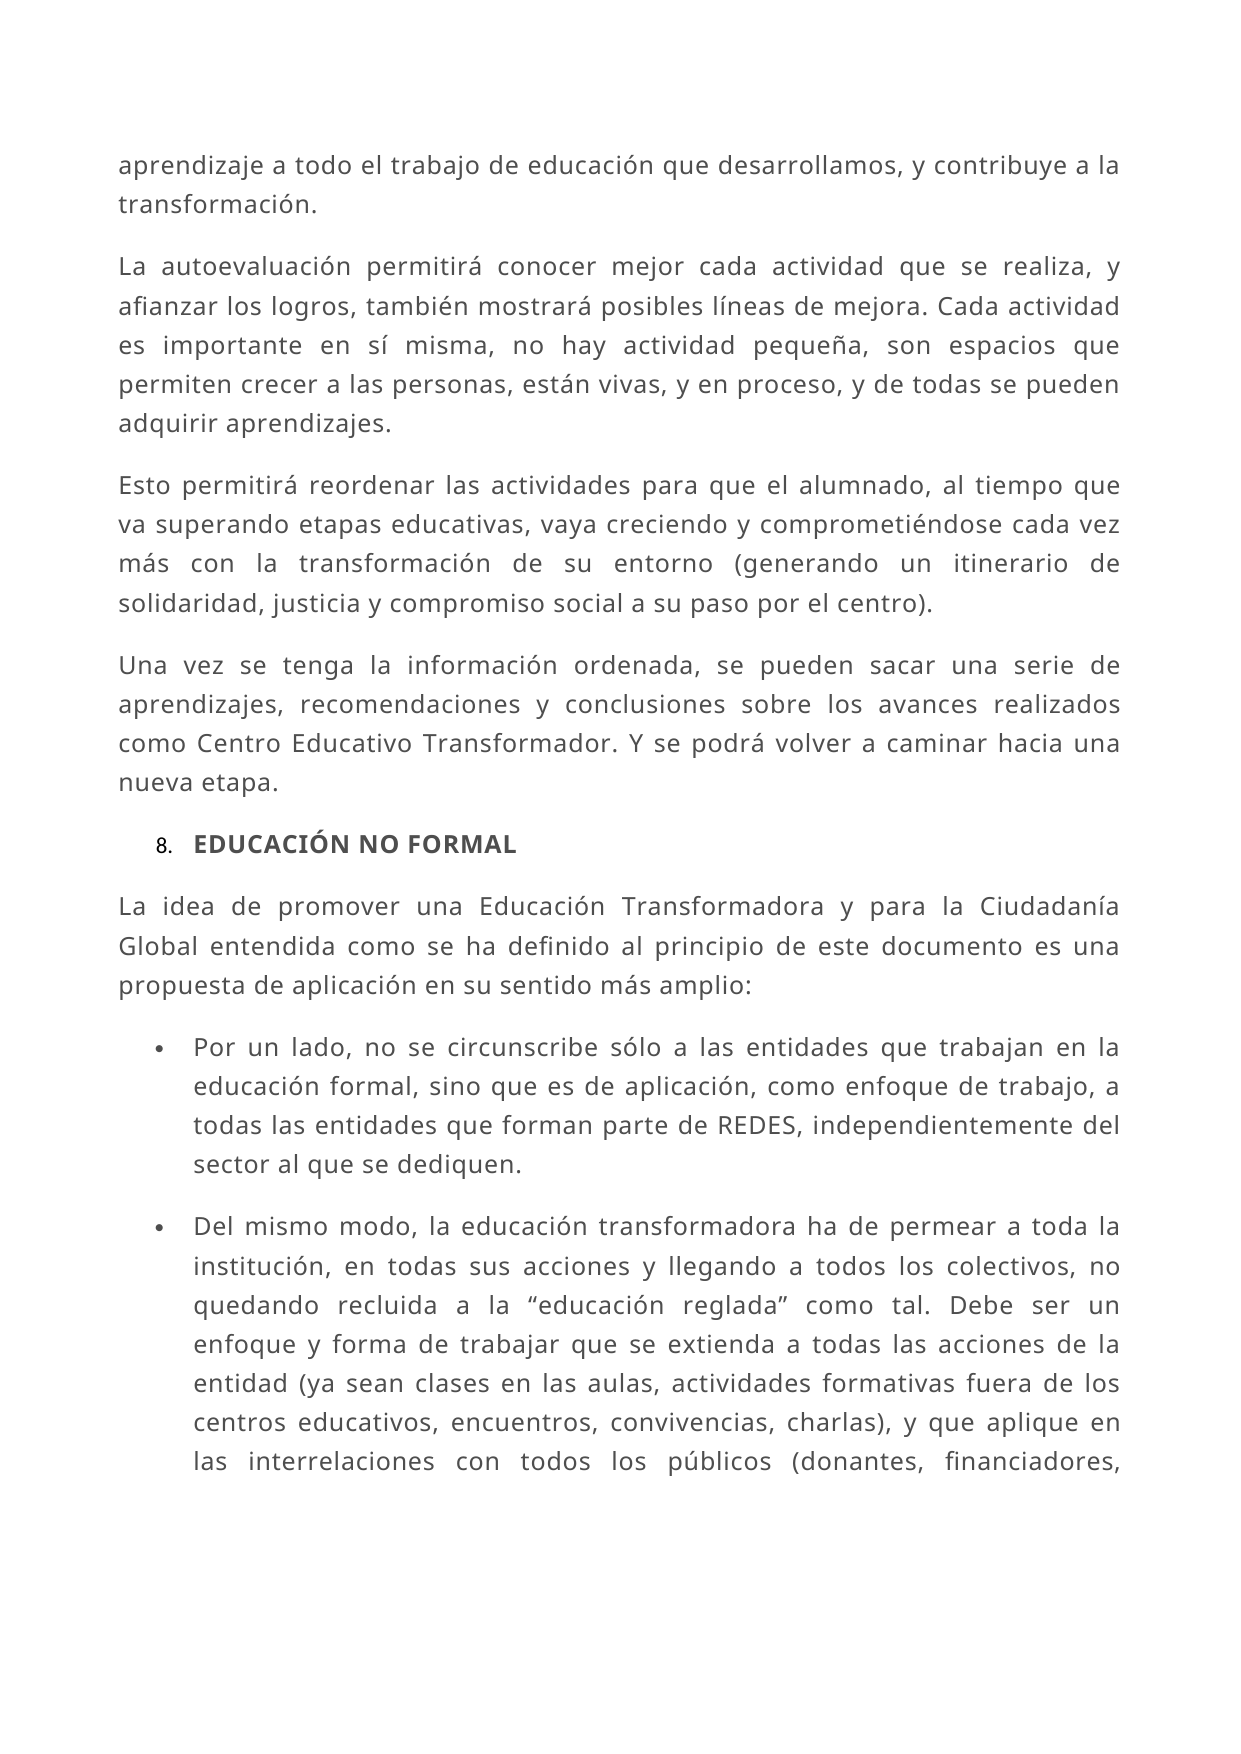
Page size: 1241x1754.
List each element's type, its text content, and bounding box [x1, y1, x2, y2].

text Esto permitirá reordenar las actividades para que el alumnado, al tiempo que va superando etapas educativas, vaya creciendo y comprometiéndose cada vez más con la transformación de su entorno (generando un itinerario de solidaridad, justicia y compromiso social a su paso por el centro). [118, 468, 1122, 619]
text La idea de promover una Educación Transformadora y para la Ciudadanía Global entendida como se ha definido al principio de este documento es una propuesta de aplicación en su sentido más amplio: [118, 889, 1122, 1001]
list Por un lado, no se circunscribe sólo a las entidades que trabajan en la educación formal, sino que es de aplicación, como enfoque de trabajo, a todas las entidades que forman parte de REDES, independientemente del sector al que se dediquen. [156, 1029, 1122, 1181]
list Del mismo modo, la educación transformadora ha de permear a toda la institución, en todas sus acciones y llegando a todos los colectivos, no quedando recluida a la “educación reglada” como tal. Debe ser un enfoque y forma de trabajar que se extienda a todas las acciones de la entidad (ya sean clases en las aulas, actividades formativas fuera de los centros educativos, encuentros, convivencias, charlas), y que aplique en las interrelaciones con todos los públicos (donantes, financiadores, [156, 1209, 1122, 1478]
list EDUCACIÓN NO FORMAL [156, 827, 1122, 861]
text Una vez se tenga la información ordenada, se pueden sacar una serie de aprendizajes, recomendaciones y conclusiones sobre los avances realizados como Centro Educativo Transformador. Y se podrá volver a caminar hacia una nueva etapa. [118, 647, 1122, 799]
text La autoevaluación permitirá conocer mejor cada actividad que se realiza, y afianzar los logros, también mostrará posibles líneas de mejora. Cada actividad es importante en sí misma, no hay actividad pequeña, son espacios que permiten crecer a las personas, están vivas, y en proceso, y de todas se pueden adquirir aprendizajes. [118, 249, 1122, 440]
text aprendizaje a todo el trabajo de educación que desarrollamos, y contribuye a la transformación. [118, 148, 1122, 221]
